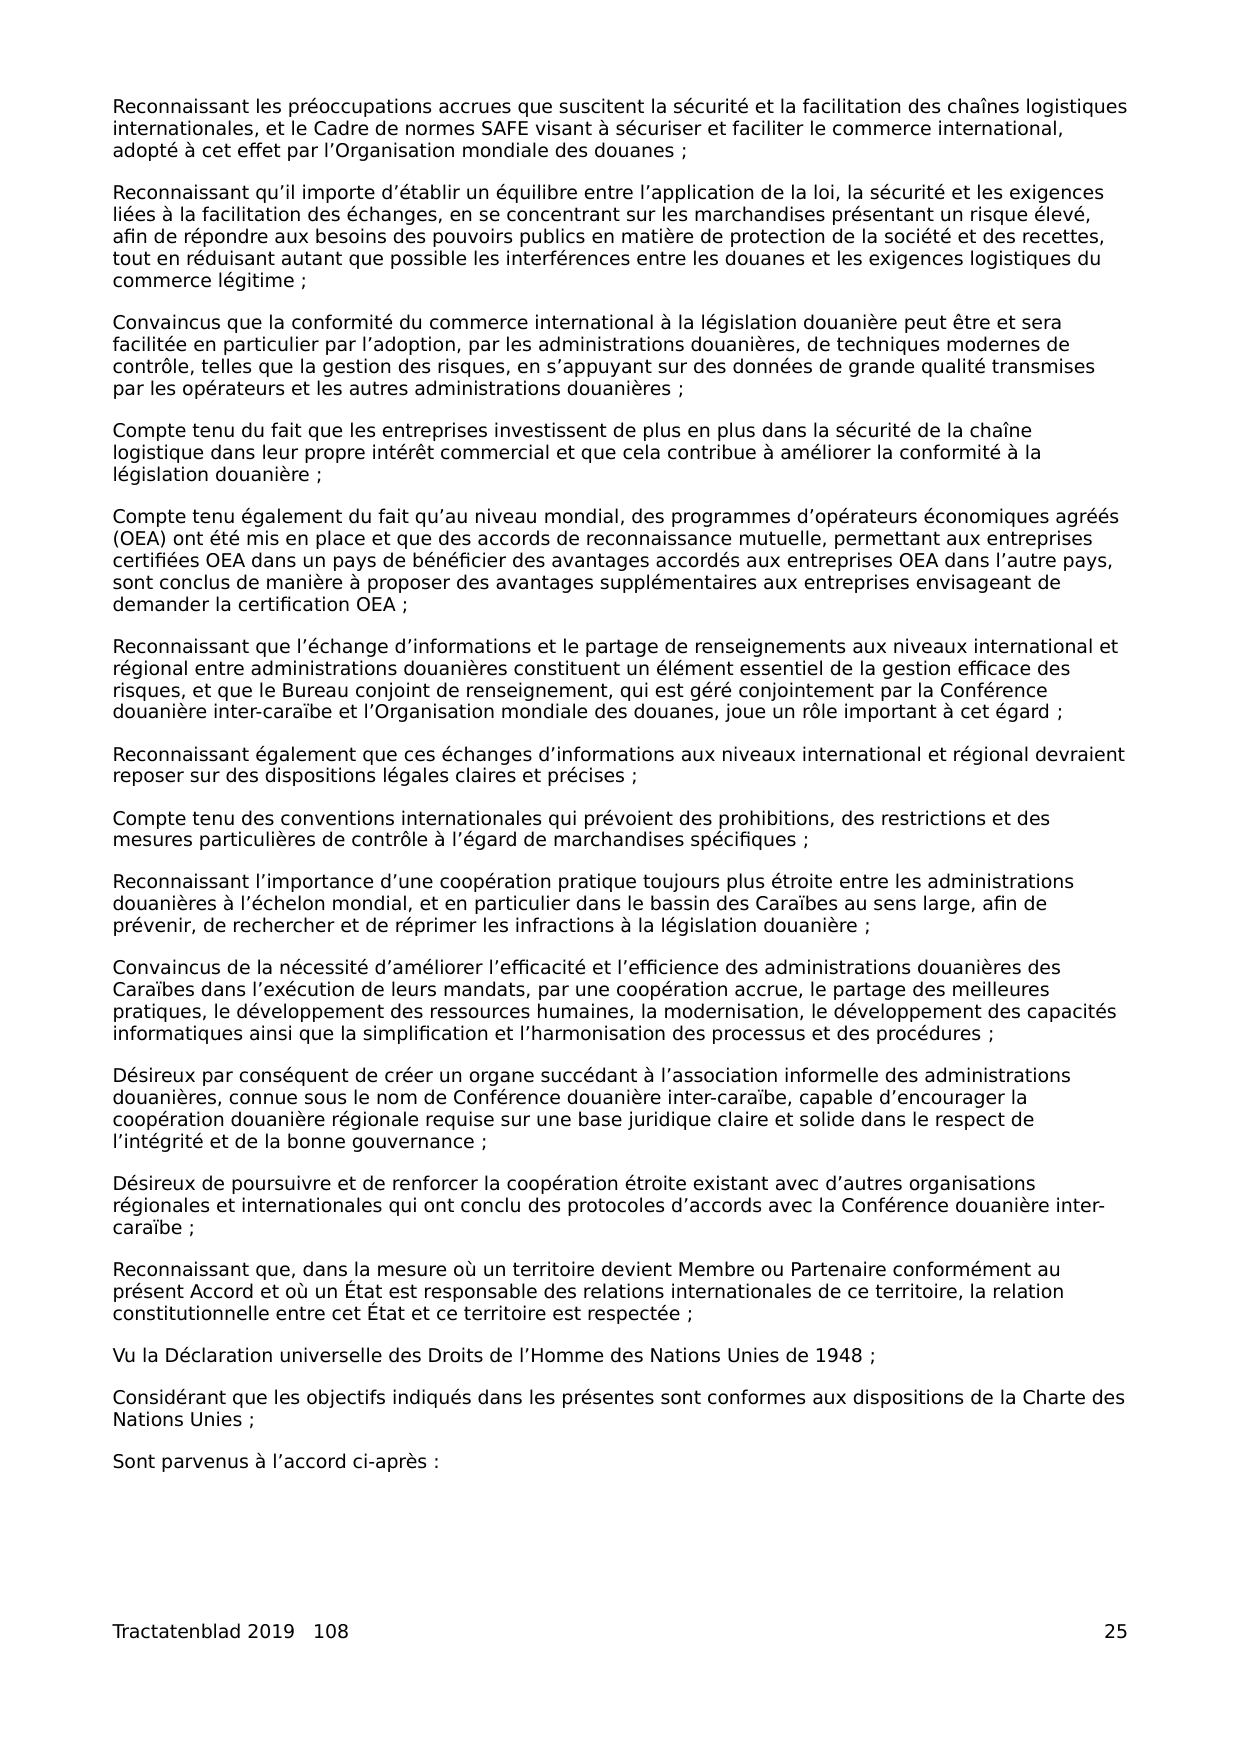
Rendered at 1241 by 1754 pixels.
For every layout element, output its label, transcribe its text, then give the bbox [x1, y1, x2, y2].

text Convaincus de la nécessité d’améliorer l’efficacité et l’efficience des administrations douanières des Caraïbes dans l’exécution de leurs mandats, par une coopération accrue, le partage des meilleures pratiques, le développement des ressources humaines, la modernisation, le développement des capacités informatiques ainsi que la simplification et l’harmonisation des processus et des procédures ; [112, 957, 1128, 1045]
text Reconnaissant que l’échange d’informations et le partage de renseignements aux niveaux international et régional entre administrations douanières constituent un élément essentiel de la gestion efficace des risques, et que le Bureau conjoint de renseignement, qui est géré conjointement par la Conférence douanière inter-caraïbe et l’Organisation mondiale des douanes, joue un rôle important à cet égard ; [112, 636, 1128, 723]
text Considérant que les objectifs indiqués dans les présentes sont conformes aux dispositions de la Charte des Nations Unies ; [112, 1387, 1128, 1431]
text Reconnaissant qu’il importe d’établir un équilibre entre l’application de la loi, la sécurité et les exigences liées à la facilitation des échanges, en se concentrant sur les marchandises présentant un risque élevé, afin de répondre aux besoins des pouvoirs publics en matière de protection de la société et des recettes, tout en réduisant autant que possible les interférences entre les douanes et les exigences logistiques du commerce légitime ; [112, 182, 1128, 292]
text Reconnaissant également que ces échanges d’informations aux niveaux international et régional devraient reposer sur des dispositions légales claires et précises ; [112, 743, 1128, 787]
text Convaincus que la conformité du commerce international à la législation douanière peut être et sera facilitée en particulier par l’adoption, par les administrations douanières, de techniques modernes de contrôle, telles que la gestion des risques, en s’appuyant sur des données de grande qualité transmises par les opérateurs et les autres administrations douanières ; [112, 312, 1128, 400]
text Compte tenu également du fait qu’au niveau mondial, des programmes d’opérateurs économiques agréés (OEA) ont été mis en place et que des accords de reconnaissance mutuelle, permettant aux entreprises certifiées OEA dans un pays de bénéficier des avantages accordés aux entreprises OEA dans l’autre pays, sont conclus de manière à proposer des avantages supplémentaires aux entreprises envisageant de demander la certification OEA ; [112, 506, 1128, 616]
text Désireux par conséquent de créer un organe succédant à l’association informelle des administrations douanières, connue sous le nom de Conférence douanière inter-caraïbe, capable d’encourager la coopération douanière régionale requise sur une base juridique claire et solide dans le respect de l’intégrité et de la bonne gouvernance ; [112, 1065, 1128, 1153]
text Compte tenu du fait que les entreprises investissent de plus en plus dans la sécurité de la chaîne logistique dans leur propre intérêt commercial et que cela contribue à améliorer la conformité à la législation douanière ; [112, 420, 1128, 486]
text Reconnaissant l’importance d’une coopération pratique toujours plus étroite entre les administrations douanières à l’échelon mondial, et en particulier dans le bassin des Caraïbes au sens large, afin de prévenir, de rechercher et de réprimer les infractions à la législation douanière ; [112, 871, 1128, 937]
text Sont parvenus à l’accord ci-après : [112, 1451, 1128, 1473]
text Désireux de poursuivre et de renforcer la coopération étroite existant avec d’autres organisations régionales et internationales qui ont conclu des protocoles d’accords avec la Conférence douanière inter-caraïbe ; [112, 1173, 1128, 1239]
text Vu la Déclaration universelle des Droits de l’Homme des Nations Unies de 1948 ; [112, 1345, 1128, 1367]
text Compte tenu des conventions internationales qui prévoient des prohibitions, des restrictions et des mesures particulières de contrôle à l’égard de marchandises spécifiques ; [112, 807, 1128, 851]
text Reconnaissant que, dans la mesure où un territoire devient Membre ou Partenaire conformément au présent Accord et où un État est responsable des relations internationales de ce territoire, la relation constitutionnelle entre cet État et ce territoire est respectée ; [112, 1259, 1128, 1325]
text Reconnaissant les préoccupations accrues que suscitent la sécurité et la facilitation des chaînes logistiques internationales, et le Cadre de normes SAFE visant à sécuriser et faciliter le commerce international, adopté à cet effet par l’Organisation mondiale des douanes ; [112, 96, 1128, 162]
